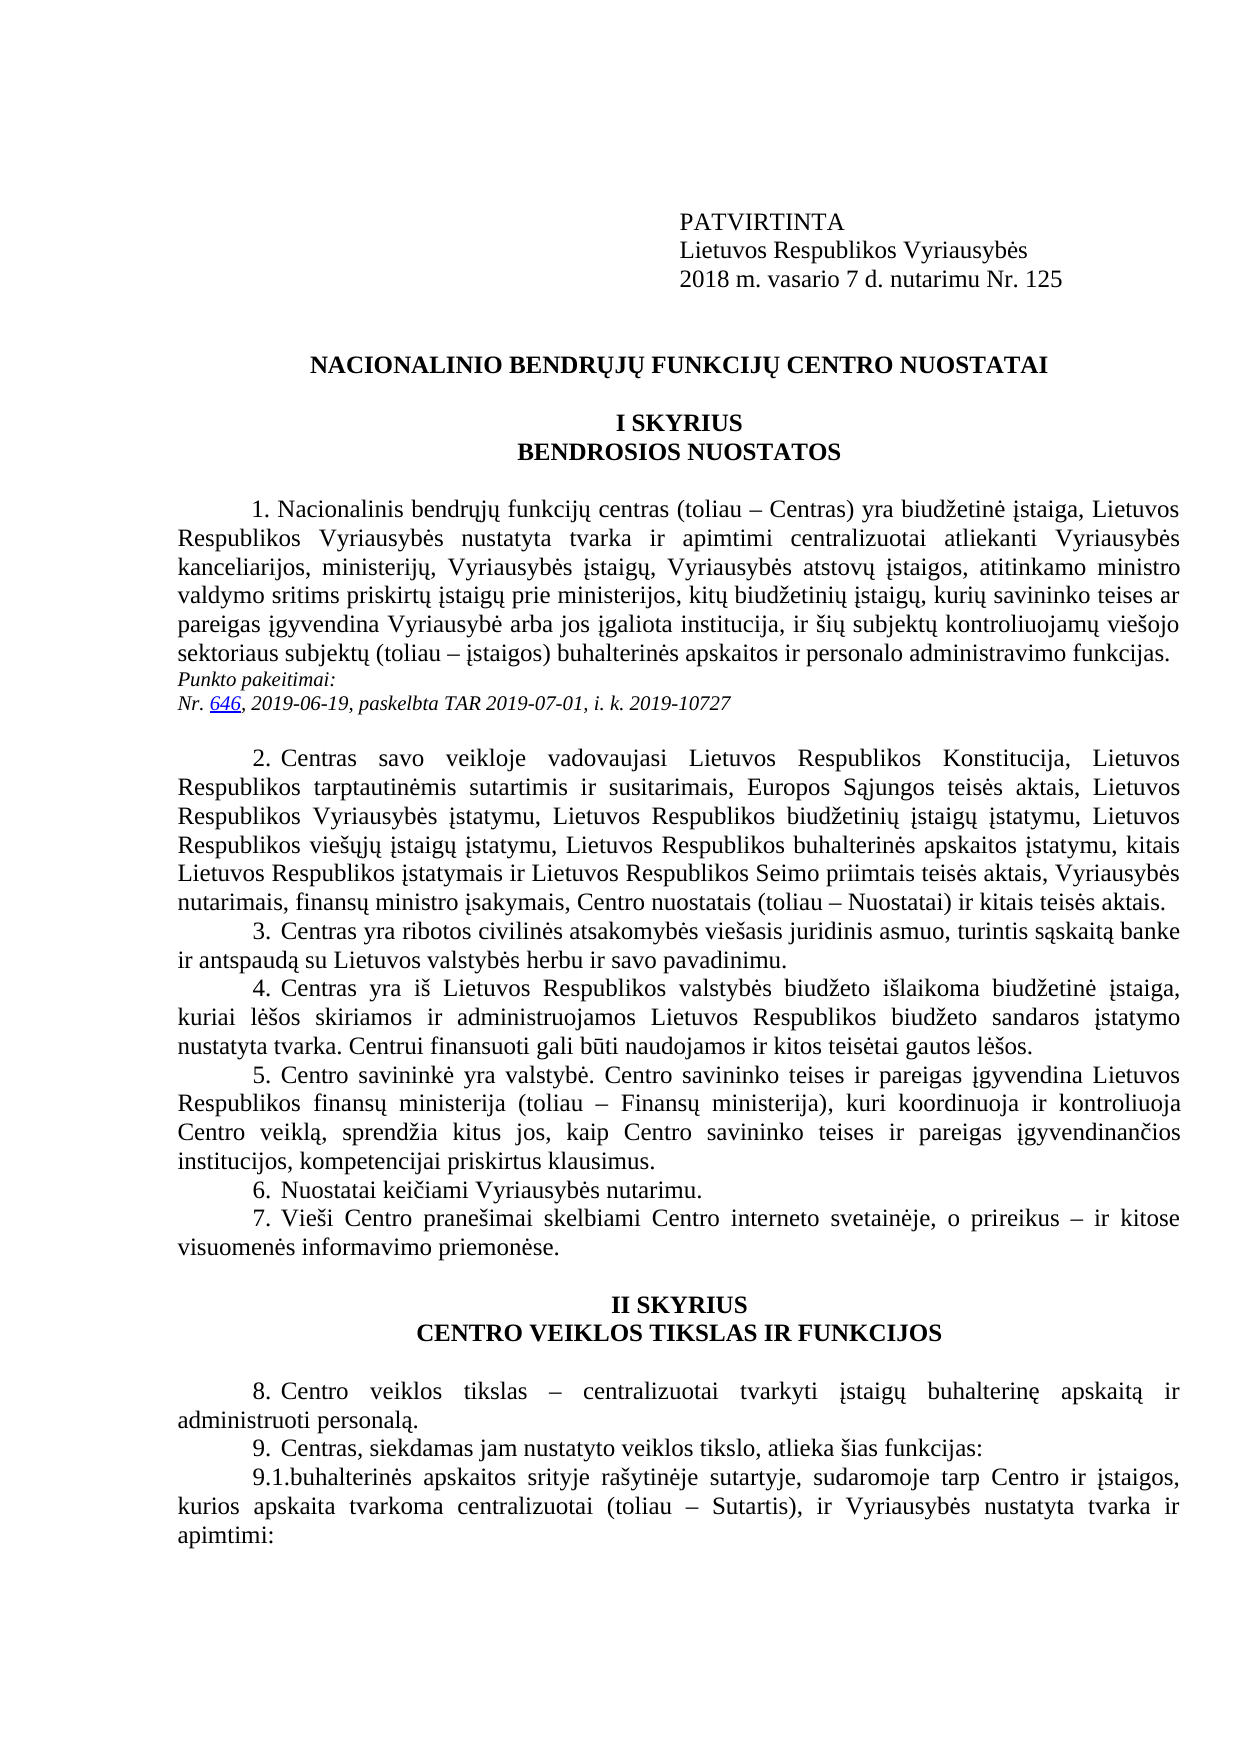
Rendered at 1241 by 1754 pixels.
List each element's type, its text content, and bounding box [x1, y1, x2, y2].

text PATVIRTINTA Lietuvos Respublikos Vyriausybės 2018 m. vasario 7 d. nutarimu Nr. 125 [679, 207, 1181, 293]
text I SKYRIUS [177, 408, 1181, 437]
text 1. Nacionalinis bendrųjų funkcijų centras (toliau – Centras) yra biudžetinė įstaiga, Lietuvos Respublikos Vyriausybės nustatyta tvarka ir apimtimi centralizuotai atliekanti Vyriausybės kanceliarijos, ministerijų, Vyriausybės įstaigų, Vyriausybės atstovų įstaigos, atitinkamo ministro valdymo sritims priskirtų įstaigų prie ministerijos, kitų biudžetinių įstaigų, kurių savininko teises ar pareigas įgyvendina Vyriausybė arba jos įgaliota institucija, ir šių subjektų kontroliuojamų viešojo sektoriaus subjektų (toliau – įstaigos) buhalterinės apskaitos ir personalo administravimo funkcijas. [177, 494, 1181, 667]
text 4. Centras yra iš Lietuvos Respublikos valstybės biudžeto išlaikoma biudžetinė įstaiga, kuriai lėšos skiriamos ir administruojamos Lietuvos Respublikos biudžeto sandaros įstatymo nustatyta tvarka. Centrui finansuoti gali būti naudojamos ir kitos teisėtai gautos lėšos. [177, 973, 1181, 1060]
text Punkto pakeitimai: [177, 667, 1181, 691]
text 6. Nuostatai keičiami Vyriausybės nutarimu. [177, 1175, 1181, 1203]
text 5. Centro savininkė yra valstybė. Centro savininko teises ir pareigas įgyvendina Lietuvos Respublikos finansų ministerija (toliau – Finansų ministerija), kuri koordinuoja ir kontroliuoja Centro veiklą, sprendžia kitus jos, kaip Centro savininko teises ir pareigas įgyvendinančios institucijos, kompetencijai priskirtus klausimus. [177, 1060, 1181, 1175]
text BENDROSIOS NUOSTATOS [177, 437, 1181, 465]
text 2. Centras savo veikloje vadovaujasi Lietuvos Respublikos Konstitucija, Lietuvos Respublikos tarptautinėmis sutartimis ir susitarimais, Europos Sąjungos teisės aktais, Lietuvos Respublikos Vyriausybės įstatymu, Lietuvos Respublikos biudžetinių įstaigų įstatymu, Lietuvos Respublikos viešųjų įstaigų įstatymu, Lietuvos Respublikos buhalterinės apskaitos įstatymu, kitais Lietuvos Respublikos įstatymais ir Lietuvos Respublikos Seimo priimtais teisės aktais, Vyriausybės nutarimais, finansų ministro įsakymais, Centro nuostatais (toliau – Nuostatai) ir kitais teisės aktais. [177, 743, 1181, 916]
text 9.1. buhalterinės apskaitos srityje rašytinėje sutartyje, sudaromoje tarp Centro ir įstaigos, kurios apskaita tvarkoma centralizuotai (toliau – Sutartis), ir Vyriausybės nustatyta tvarka ir apimtimi: [177, 1462, 1181, 1548]
text NACIONALINIO BeNDrŲJŲ FUNKCIJŲ CENTRO nuostatai [177, 350, 1181, 379]
text 8. Centro veiklos tikslas – centralizuotai tvarkyti įstaigų buhalterinę apskaitą ir administruoti personalą. [177, 1376, 1181, 1433]
text 9. Centras, siekdamas jam nustatyto veiklos tikslo, atlieka šias funkcijas: [177, 1433, 1181, 1462]
text 3. Centras yra ribotos civilinės atsakomybės viešasis juridinis asmuo, turintis sąskaitą banke ir antspaudą su Lietuvos valstybės herbu ir savo pavadinimu. [177, 916, 1181, 973]
text II SKYRIUS [177, 1290, 1181, 1318]
text 7. Vieši Centro pranešimai skelbiami Centro interneto svetainėje, o prireikus – ir kitose visuomenės informavimo priemonėse. [177, 1203, 1181, 1261]
text CENTRO VEIKLOS TIKSLAS IR FUNKCIJOS [177, 1318, 1181, 1347]
text Nr. 646, 2019-06-19, paskelbta TAR 2019-07-01, i. k. 2019-10727 [177, 691, 1181, 715]
